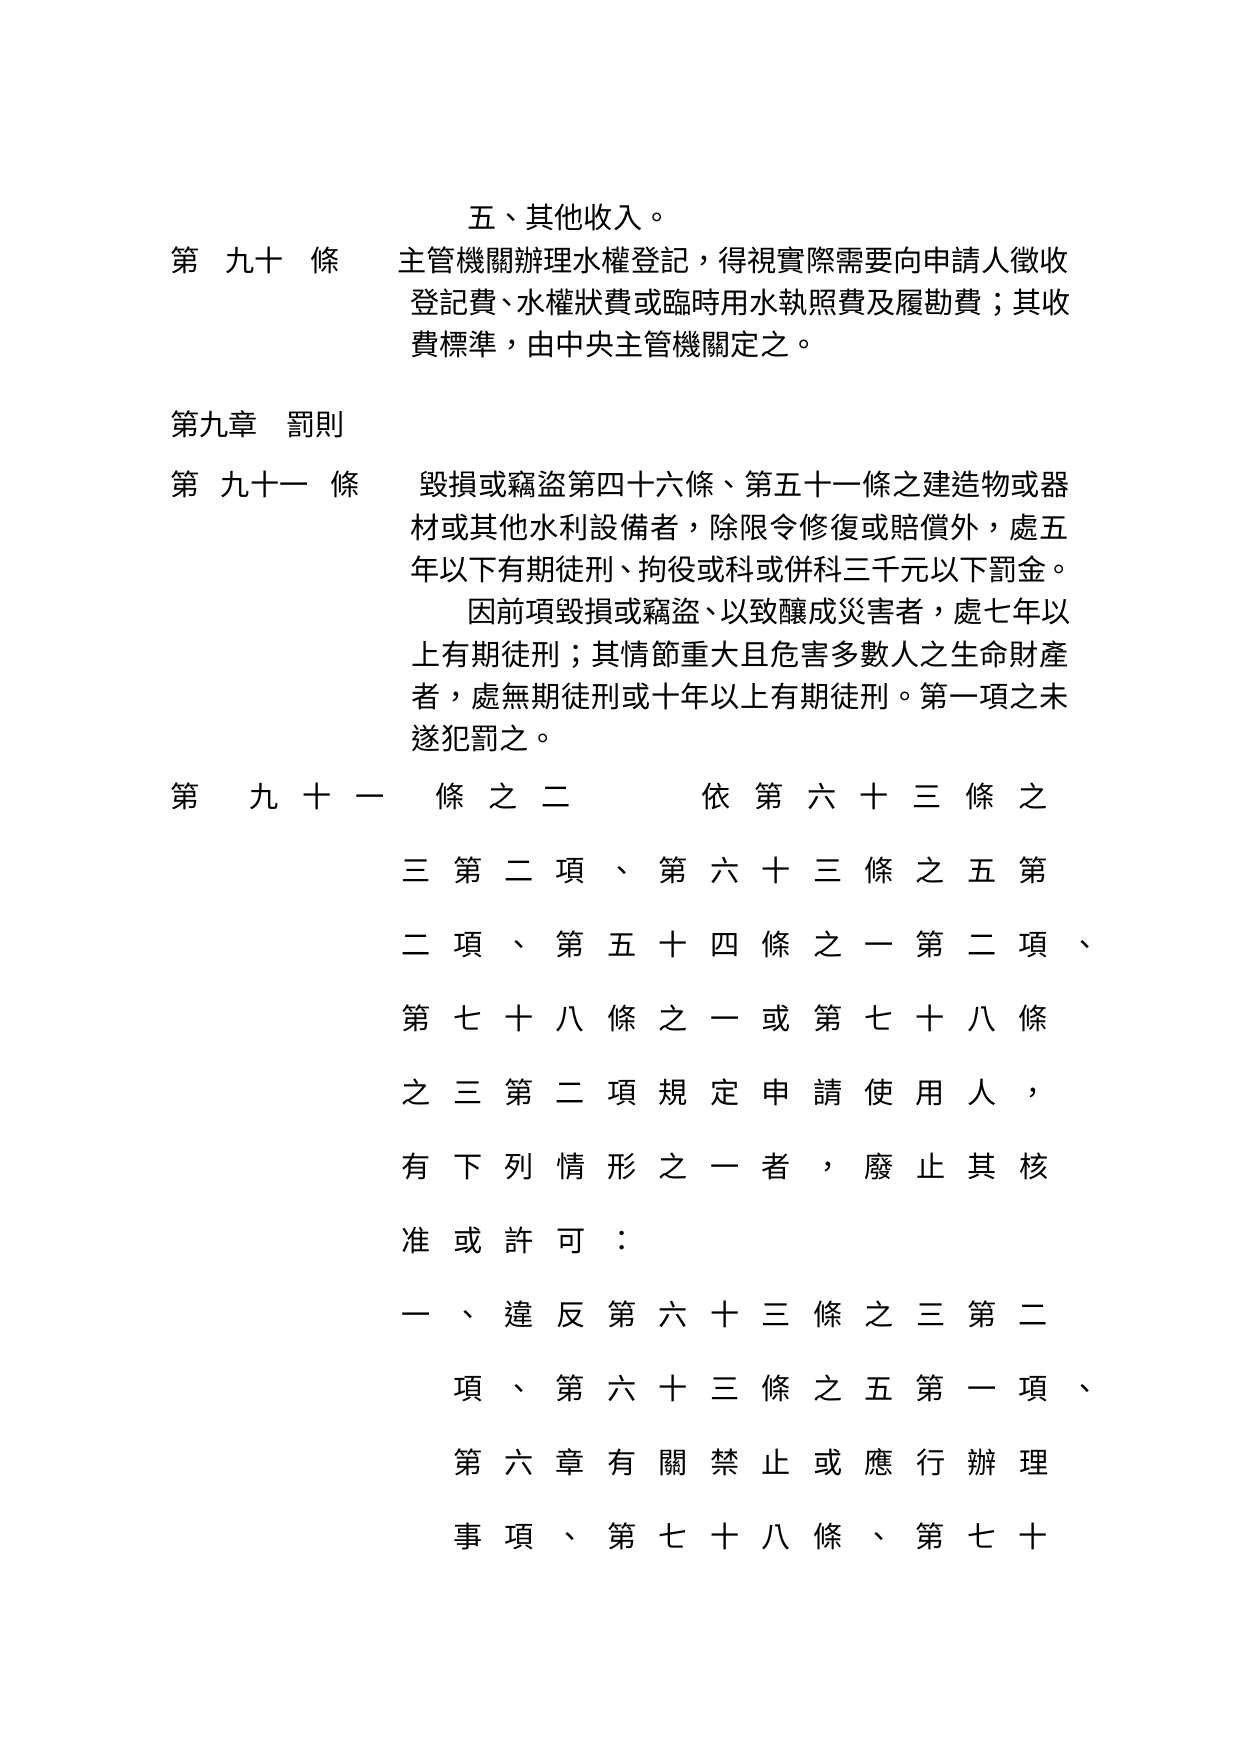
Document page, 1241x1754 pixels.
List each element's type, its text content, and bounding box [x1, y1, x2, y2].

text 因前項毀損或竊盜、以致釀成災害者，處七年以上有期徒刑；其情節重大且危害多數人之生命財產者，處無期徒刑或十年以上有期徒刑。第一項之未遂犯罰之。 [412, 589, 1070, 758]
text 第 九十一 條之二 依第六十三條之三第二項、第六十三條之五第二項、第五十四條之一第二項、第七十八條之一或第七十八條之三第二項規定申請使用人，有下列情形之一者，廢止其核准或許可： [170, 758, 1070, 1276]
text 第 九十一 條 毀損或竊盜第四十六條、第五十一條之建造物或器材或其他水利設備者，除限令修復或賠償外，處五年以下有期徒刑、拘役或科或併科三千元以下罰金。 [170, 462, 1070, 589]
text 第 九十 條 主管機關辦理水權登記，得視實際需要向申請人徵收登記費、水權狀費或臨時用水執照費及履勘費；其收費標準，由中央主管機關定之。 [170, 237, 1070, 364]
text 一、違反第六十三條之三第二項、第六十三條之五第一項、第六章有關禁止或應行辦理事項、第七十八條、第七十八條之三第一項、第八十條或第八十一條之規定者。 [381, 1276, 1070, 1571]
text 第九章 罰則 [170, 401, 1070, 443]
text 五、其他收入。 [467, 195, 1070, 237]
